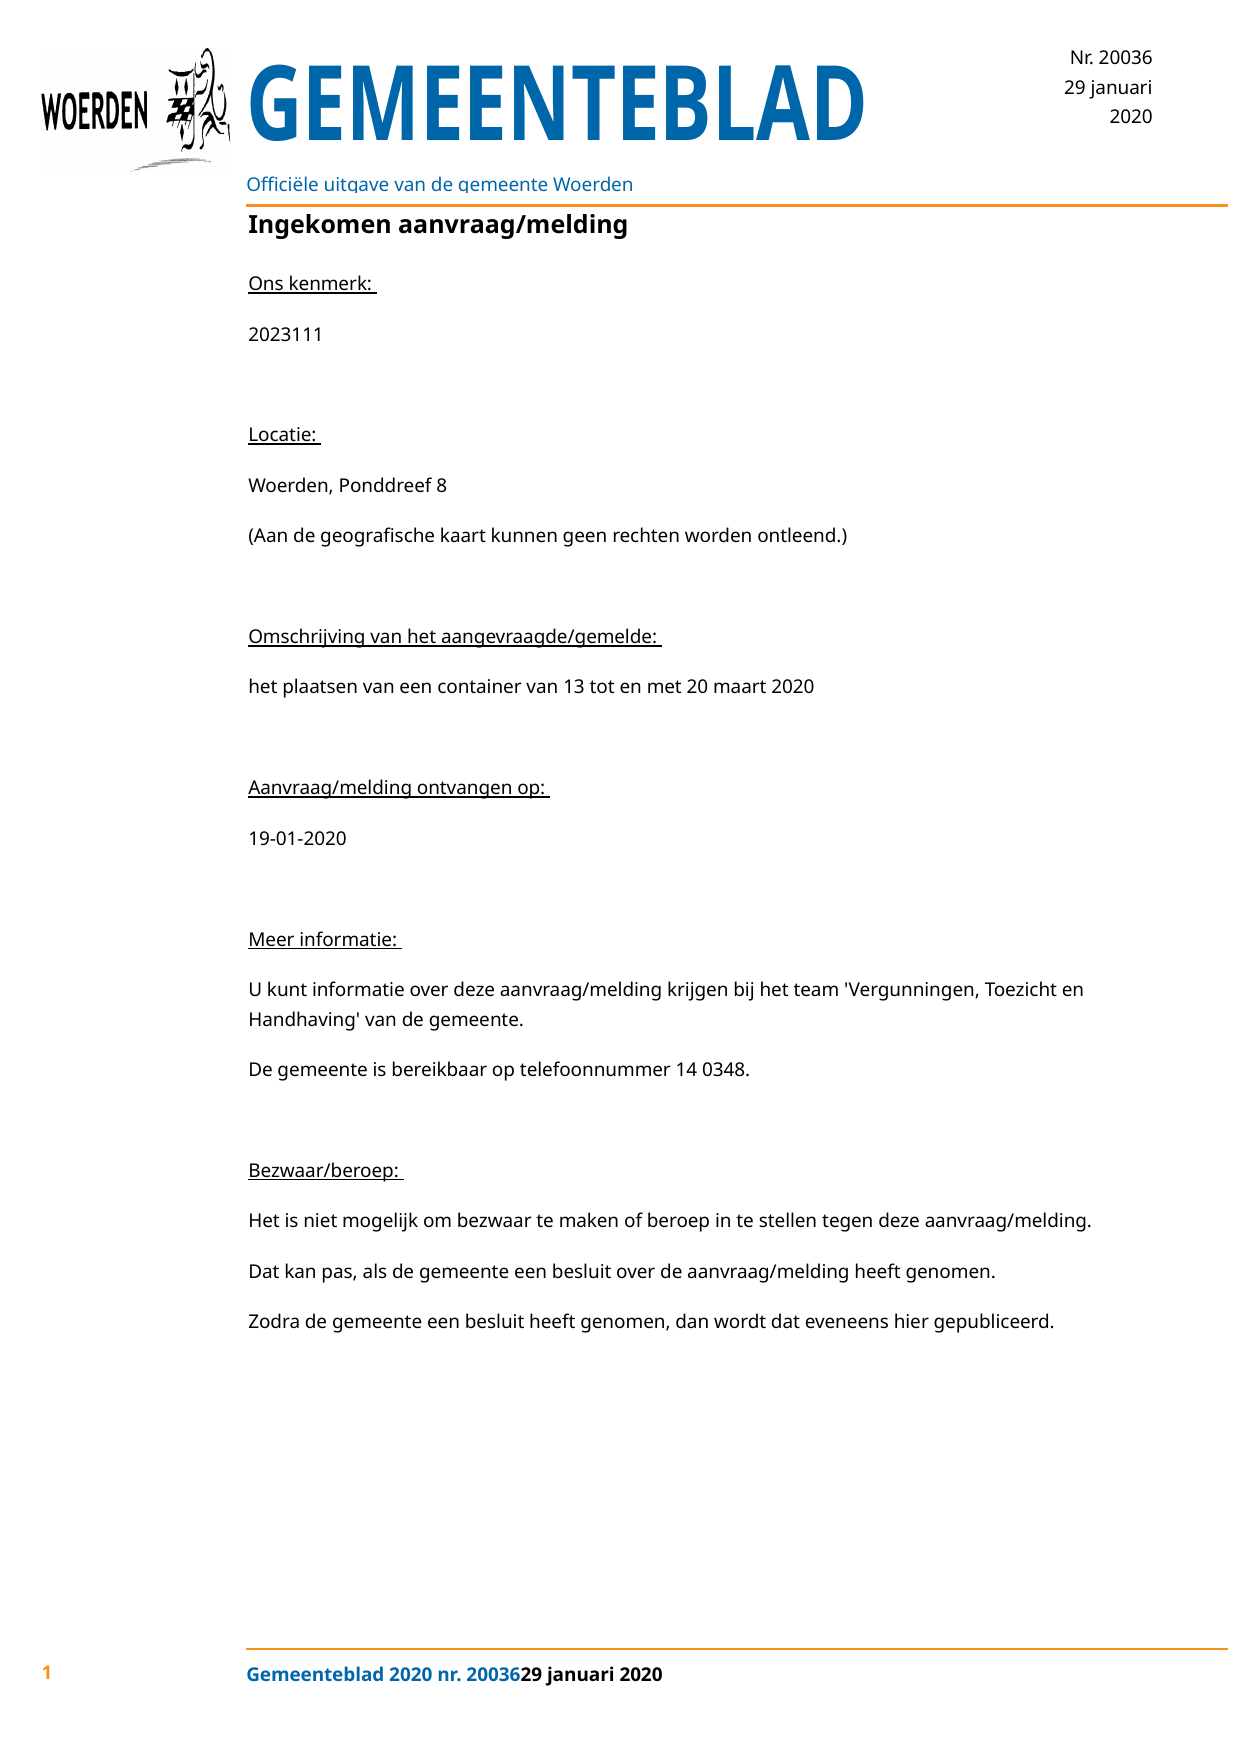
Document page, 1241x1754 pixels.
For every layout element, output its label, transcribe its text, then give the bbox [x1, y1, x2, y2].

text De gemeente is bereikbaar op telefoonnummer 14 0348. [248, 1056, 1152, 1082]
text Het is niet mogelijk om bezwaar te maken of beroep in te stellen tegen deze aanvraag/melding. [248, 1207, 1152, 1233]
text Aanvraag/melding ontvangen op: [248, 774, 1152, 800]
picture [41, 47, 231, 172]
text Zodra de gemeente een besluit heeft genomen, dan wordt dat eveneens hier gepubliceerd. [248, 1308, 1152, 1334]
text Woerden, Ponddreef 8 [248, 472, 1152, 498]
text 19-01-2020 [248, 825, 1152, 851]
text Meer informatie: [248, 926, 1152, 951]
text U kunt informatie over deze aanvraag/melding krijgen bij het team 'Vergunningen, Toezicht en Handhaving' van de gemeente. [248, 976, 1152, 1031]
text Ingekomen aanvraag/melding [248, 207, 1152, 241]
text Ons kenmerk: [248, 270, 1152, 296]
text Dat kan pas, als de gemeente een besluit over de aanvraag/melding heeft genomen. [248, 1258, 1152, 1283]
text (Aan de geografische kaart kunnen geen rechten worden ontleend.) [248, 522, 1152, 548]
text Bezwaar/beroep: [248, 1157, 1152, 1183]
text Omschrijving van het aangevraagde/gemelde: [248, 623, 1152, 649]
text Locatie: [248, 422, 1152, 447]
text 2023111 [248, 321, 1152, 346]
text het plaatsen van een container van 13 tot en met 20 maart 2020 [248, 674, 1152, 699]
